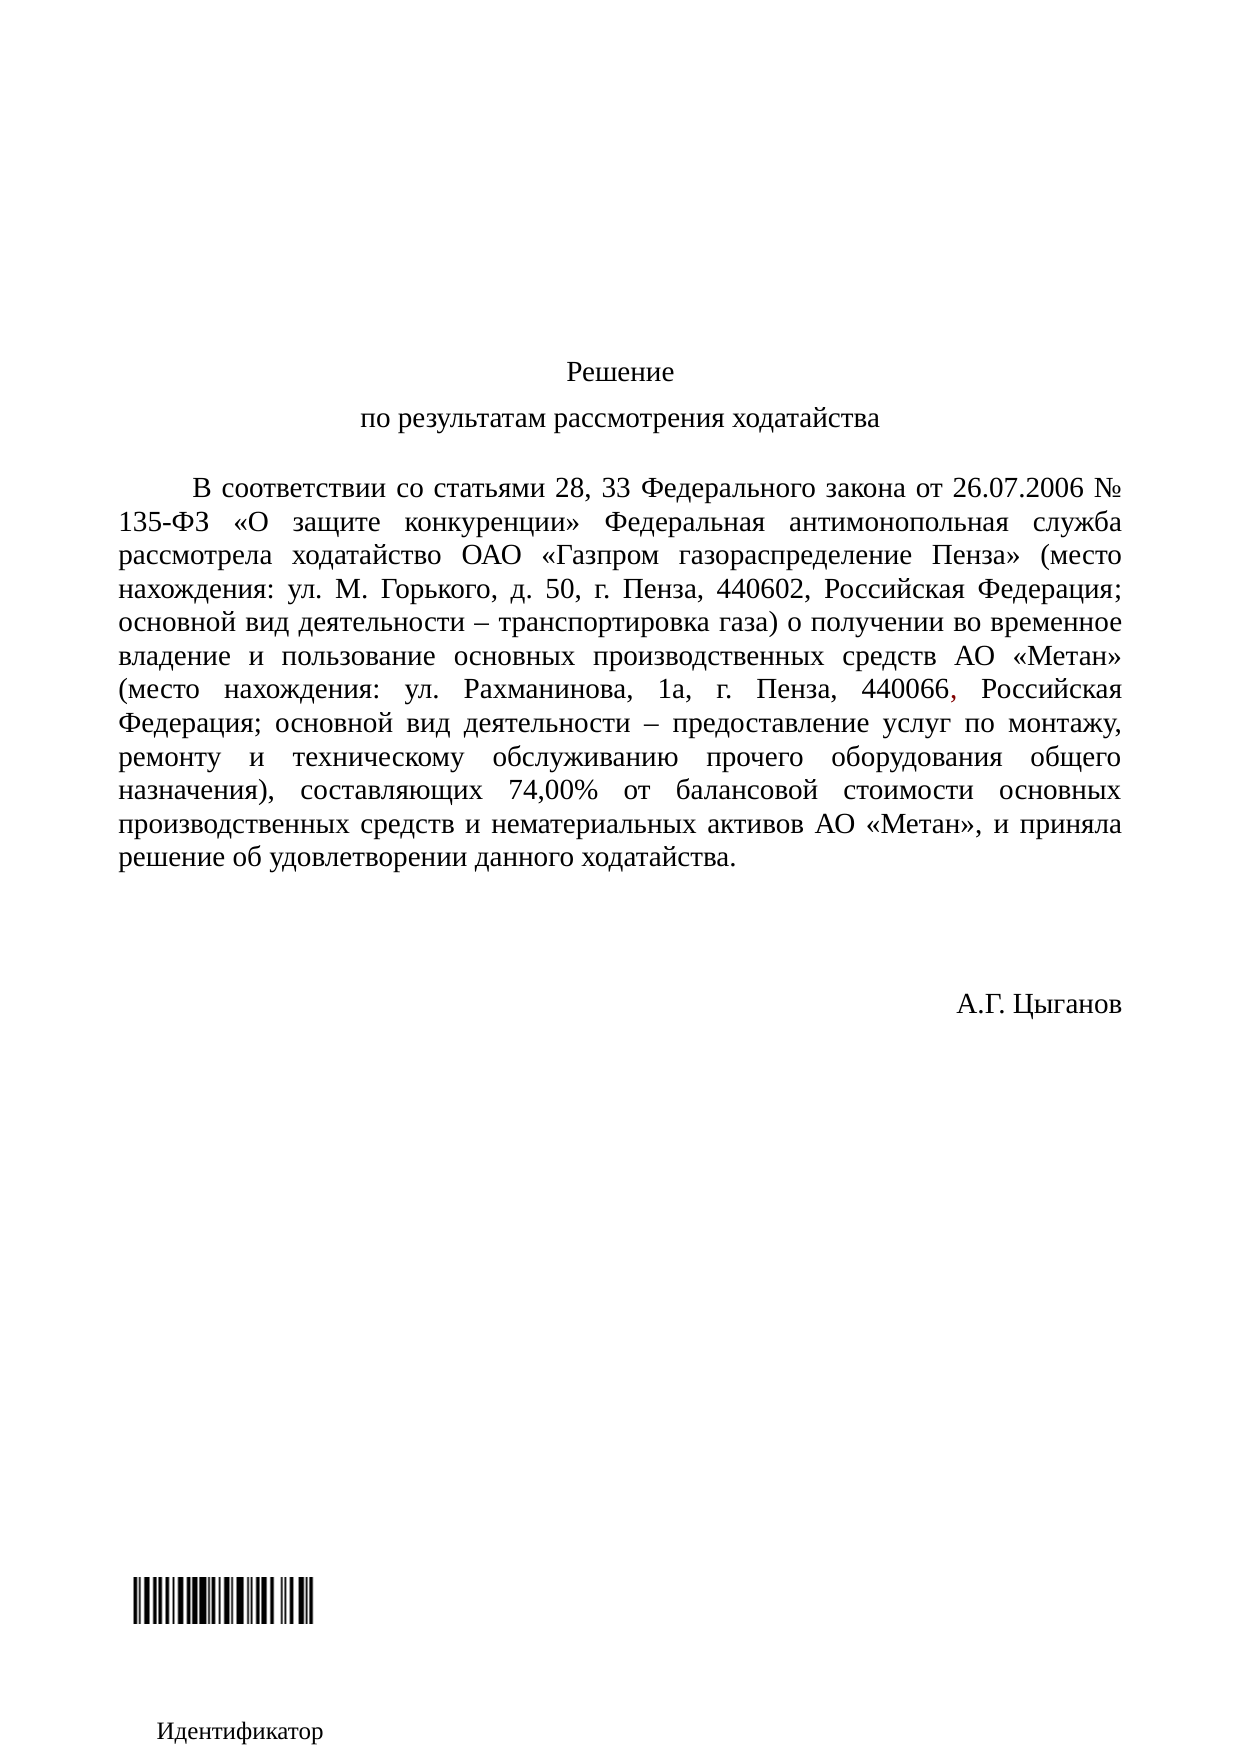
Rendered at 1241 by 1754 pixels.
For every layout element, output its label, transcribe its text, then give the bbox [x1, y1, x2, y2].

text А.Г. Цыганов [118, 986, 1122, 1019]
text В соответствии cо статьями 28, 33 Федерального закона от 26.07.2006 № 135-ФЗ «О защите конкуренции» Федеральная антимонопольная служба рассмотрела ходатайство ОАО «Газпром газораспределение Пенза» (место нахождения: ул. М. Горького, д. 50, г. Пенза, 440602, Российская Федерация; основной вид деятельности – транспортировка газа) о получении во временное владение и пользование основных производственных средств АО «Метан» (место нахождения: ул. Рахманинова, 1а, г. Пенза, 440066, Российская Федерация; основной вид деятельности – предоставление услуг по монтажу, ремонту и техническому обслуживанию прочего оборудования общего назначения), составляющих 74,00% от балансовой стоимости основных производственных средств и нематериальных активов АО «Метан», и приняла решение об удовлетворении данного ходатайства. [118, 470, 1122, 873]
text по результатам рассмотрения ходатайства [118, 400, 1122, 434]
picture [118, 1577, 331, 1624]
text Решение [118, 354, 1122, 388]
